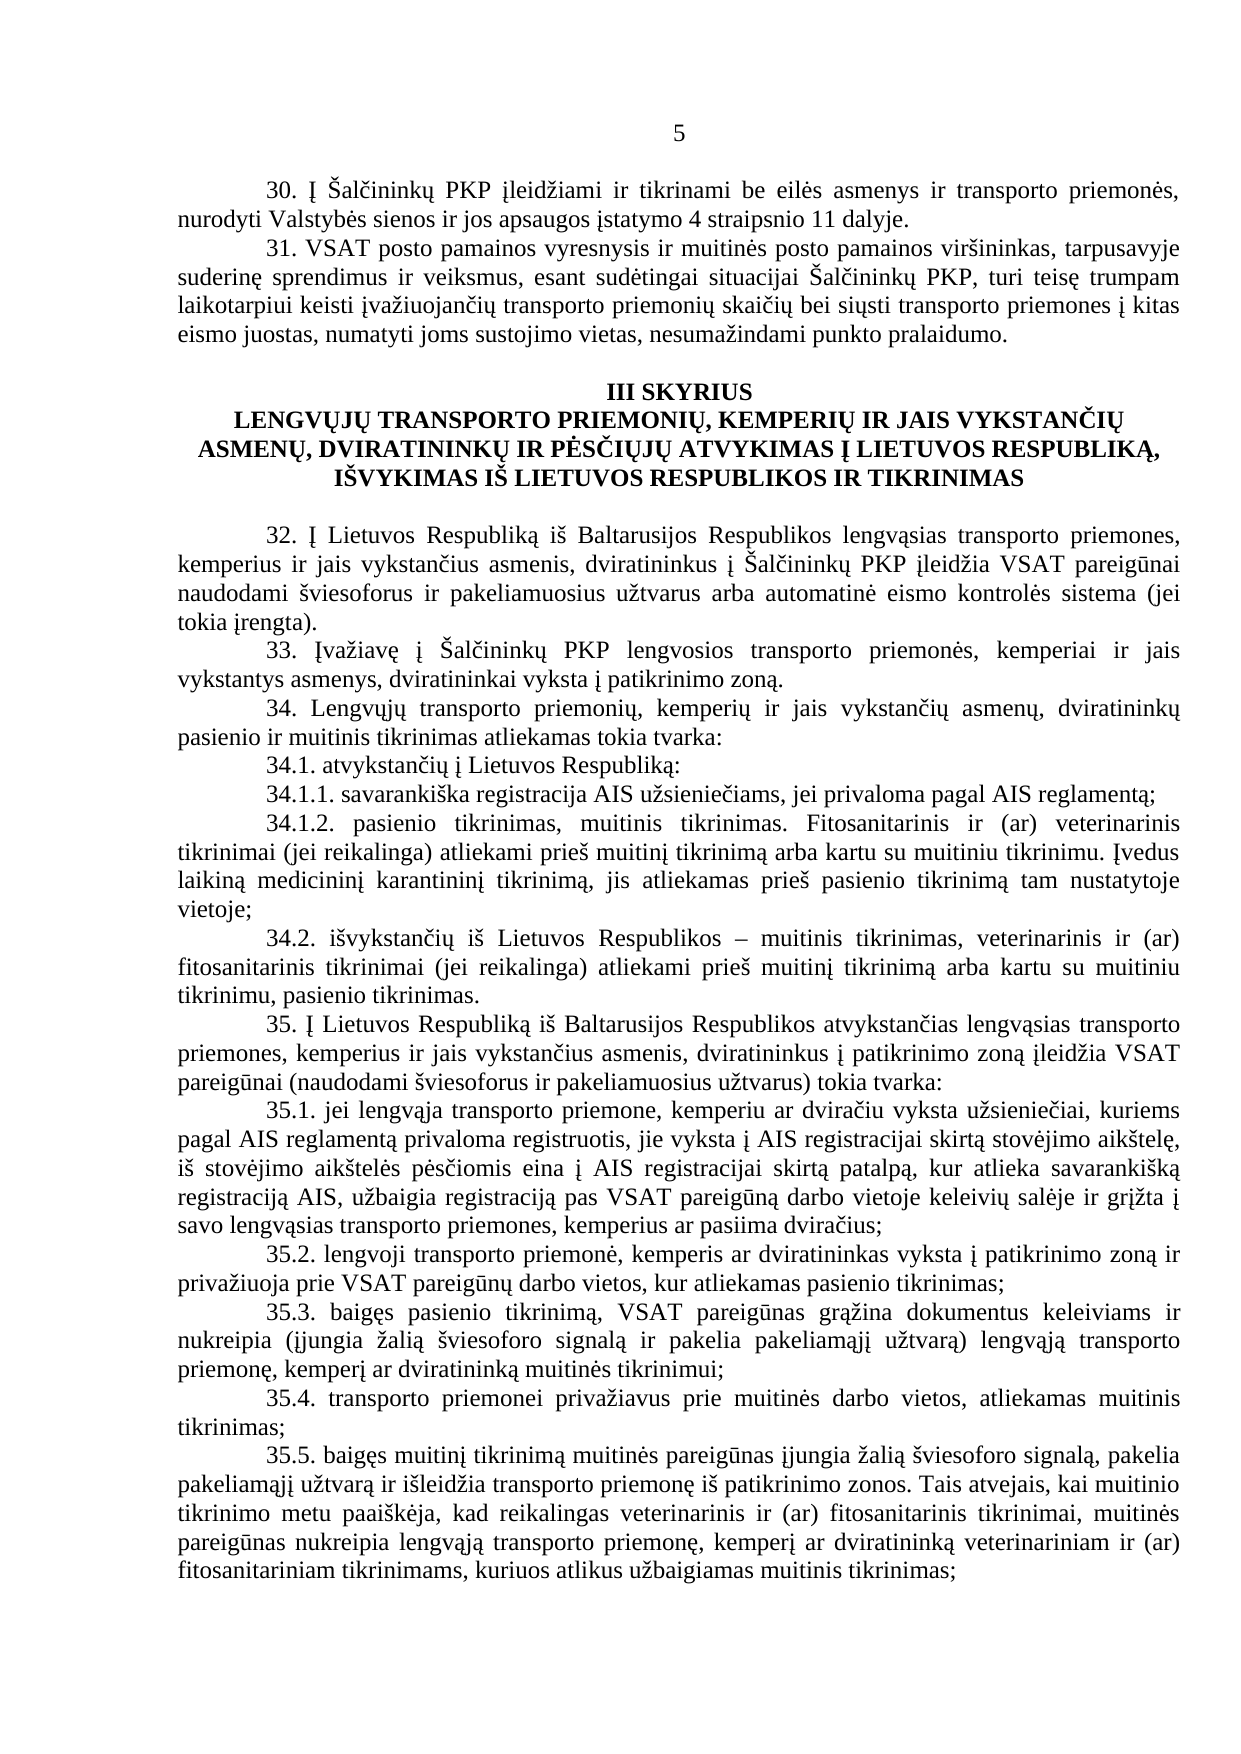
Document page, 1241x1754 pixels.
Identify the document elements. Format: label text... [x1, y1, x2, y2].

text 33. Įvažiavę į Šalčininkų PKP lengvosios transporto priemonės, kemperiai ir jais vykstantys asmenys, dviratininkai vyksta į patikrinimo zoną. [177, 636, 1181, 693]
text 34.2. išvykstančių iš Lietuvos Respublikos – muitinis tikrinimas, veterinarinis ir (ar) fitosanitarinis tikrinimai (jei reikalinga) atliekami prieš muitinį tikrinimą arba kartu su muitiniu tikrinimu, pasienio tikrinimas. [177, 923, 1181, 1009]
text 35.5. baigęs muitinį tikrinimą muitinės pareigūnas įjungia žalią šviesoforo signalą, pakelia pakeliamąjį užtvarą ir išleidžia transporto priemonę iš patikrinimo zonos. Tais atvejais, kai muitinio tikrinimo metu paaiškėja, kad reikalingas veterinarinis ir (ar) fitosanitarinis tikrinimai, muitinės pareigūnas nukreipia lengvąją transporto priemonę, kemperį ar dviratininką veterinariniam ir (ar) fitosanitariniam tikrinimams, kuriuos atlikus užbaigiamas muitinis tikrinimas; [177, 1441, 1181, 1584]
text 30. Į Šalčininkų PKP įleidžiami ir tikrinami be eilės asmenys ir transporto priemonės, nurodyti Valstybės sienos ir jos apsaugos įstatymo 4 straipsnio 11 dalyje. [177, 176, 1181, 233]
text 34.1.2. pasienio tikrinimas, muitinis tikrinimas. Fitosanitarinis ir (ar) veterinarinis tikrinimai (jei reikalinga) atliekami prieš muitinį tikrinimą arba kartu su muitiniu tikrinimu. Įvedus laikiną medicininį karantininį tikrinimą, jis atliekamas prieš pasienio tikrinimą tam nustatytoje vietoje; [177, 808, 1181, 923]
text 34. Lengvųjų transporto priemonių, kemperių ir jais vykstančių asmenų, dviratininkų pasienio ir muitinis tikrinimas atliekamas tokia tvarka: [177, 693, 1181, 751]
text 35.3. baigęs pasienio tikrinimą, VSAT pareigūnas grąžina dokumentus keleiviams ir nukreipia (įjungia žalią šviesoforo signalą ir pakelia pakeliamąjį užtvarą) lengvąją transporto priemonę, kemperį ar dviratininką muitinės tikrinimui; [177, 1297, 1181, 1383]
text LENGVŲJŲ TRANSPORTO PRIEMONIŲ, KEMPERIŲ IR JAIS VYKSTANČIŲ ASMENŲ, DVIRATININKŲ IR PĖSČIŲJŲ ATVYKIMAS Į LIETUVOS RESPUBLIKĄ, IŠVYKIMAS IŠ LIETUVOS RESPUBLIKOS IR TIKRINIMAS [177, 406, 1181, 492]
subtitle III SKYRIUS [177, 377, 1181, 406]
text 35.4. transporto priemonei privažiavus prie muitinės darbo vietos, atliekamas muitinis tikrinimas; [177, 1383, 1181, 1441]
text 35.1. jei lengvąja transporto priemone, kemperiu ar dviračiu vyksta užsieniečiai, kuriems pagal AIS reglamentą privaloma registruotis, jie vyksta į AIS registracijai skirtą stovėjimo aikštelę, iš stovėjimo aikštelės pėsčiomis eina į AIS registracijai skirtą patalpą, kur atlieka savarankišką registraciją AIS, užbaigia registraciją pas VSAT pareigūną darbo vietoje keleivių salėje ir grįžta į savo lengvąsias transporto priemones, kemperius ar pasiima dviračius; [177, 1096, 1181, 1239]
text 32. Į Lietuvos Respubliką iš Baltarusijos Respublikos lengvąsias transporto priemones, kemperius ir jais vykstančius asmenis, dviratininkus į Šalčininkų PKP įleidžia VSAT pareigūnai naudodami šviesoforus ir pakeliamuosius užtvarus arba automatinė eismo kontrolės sistema (jei tokia įrengta). [177, 521, 1181, 636]
text 31. VSAT posto pamainos vyresnysis ir muitinės posto pamainos viršininkas, tarpusavyje suderinę sprendimus ir veiksmus, esant sudėtingai situacijai Šalčininkų PKP, turi teisę trumpam laikotarpiui keisti įvažiuojančių transporto priemonių skaičių bei siųsti transporto priemones į kitas eismo juostas, numatyti joms sustojimo vietas, nesumažindami punkto pralaidumo. [177, 233, 1181, 348]
text 34.1. atvykstančių į Lietuvos Respubliką: [177, 751, 1181, 779]
text 35. Į Lietuvos Respubliką iš Baltarusijos Respublikos atvykstančias lengvąsias transporto priemones, kemperius ir jais vykstančius asmenis, dviratininkus į patikrinimo zoną įleidžia VSAT pareigūnai (naudodami šviesoforus ir pakeliamuosius užtvarus) tokia tvarka: [177, 1009, 1181, 1096]
text 35.2. lengvoji transporto priemonė, kemperis ar dviratininkas vyksta į patikrinimo zoną ir privažiuoja prie VSAT pareigūnų darbo vietos, kur atliekamas pasienio tikrinimas; [177, 1239, 1181, 1297]
text 34.1.1. savarankiška registracija AIS užsieniečiams, jei privaloma pagal AIS reglamentą; [177, 779, 1181, 808]
